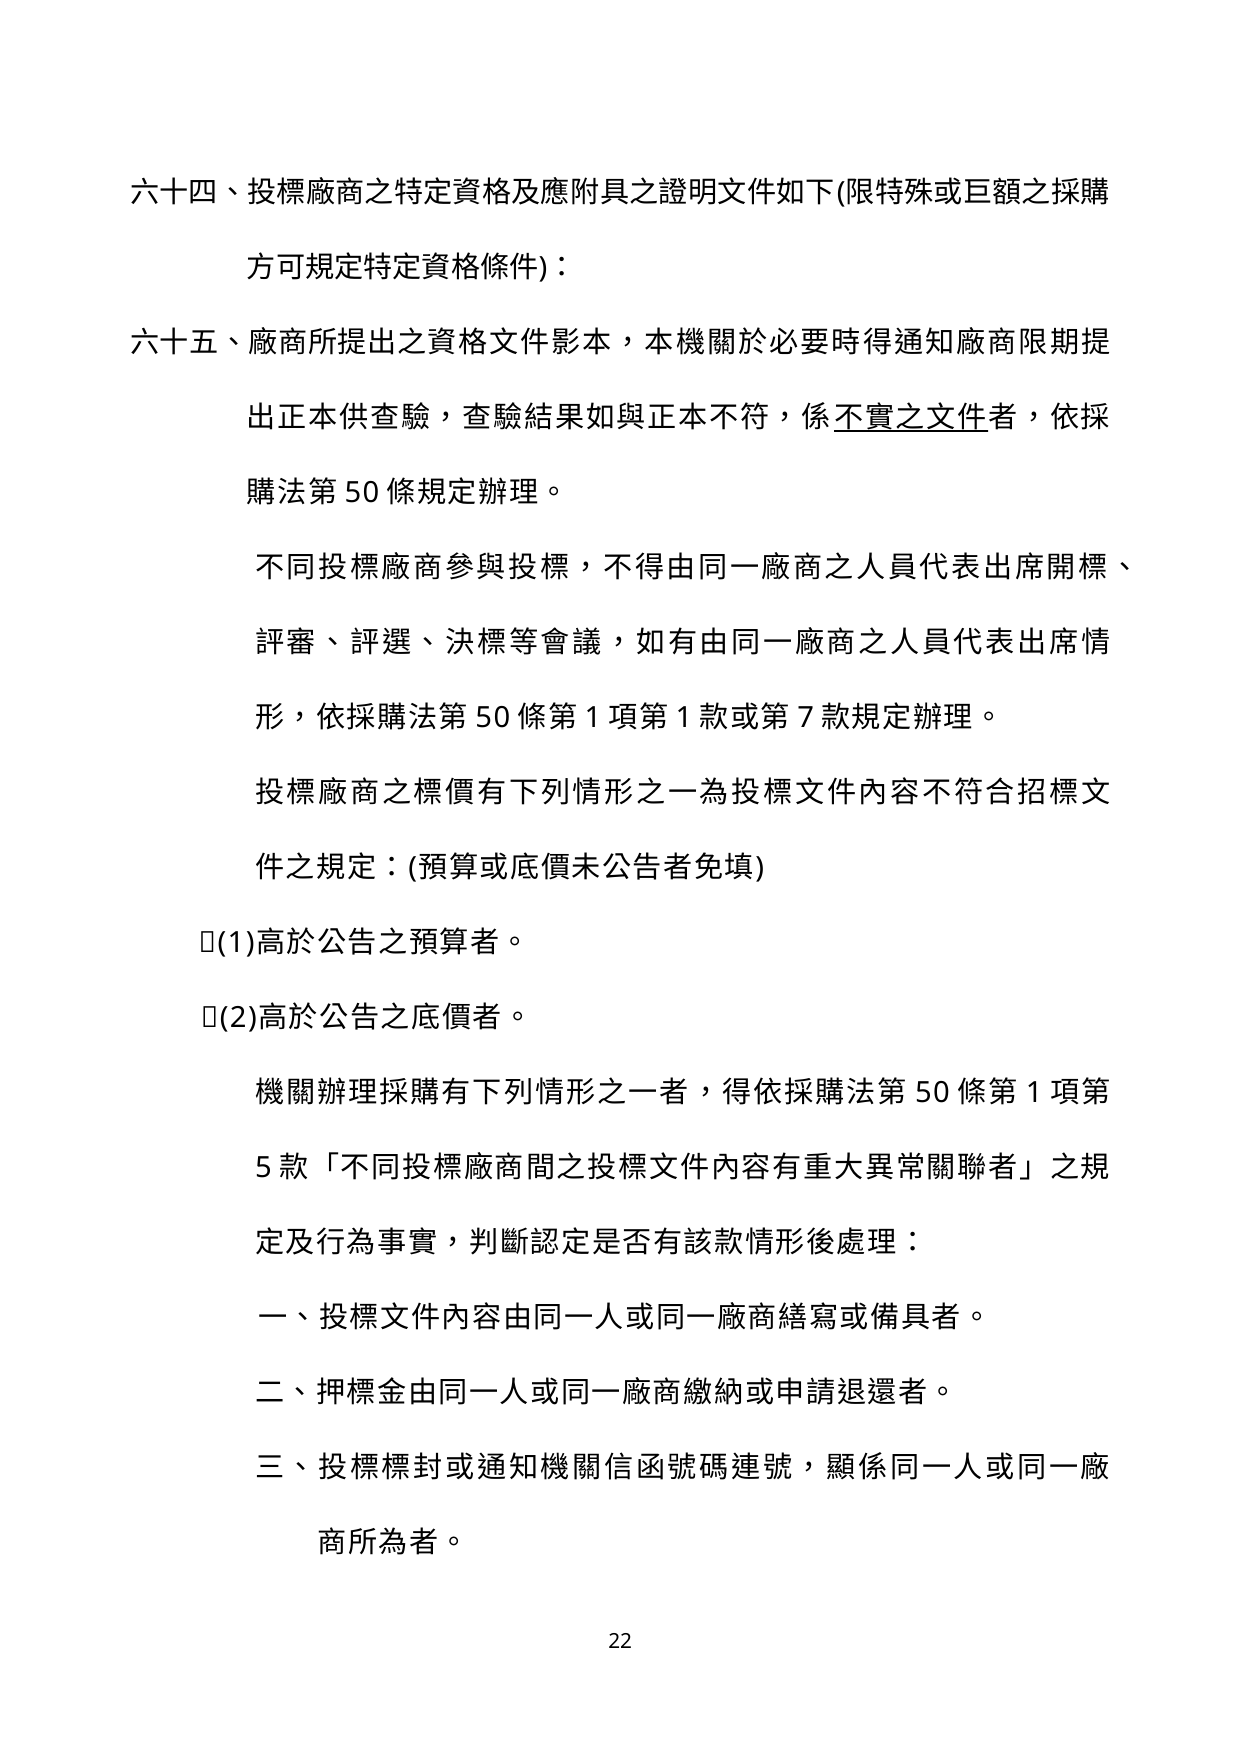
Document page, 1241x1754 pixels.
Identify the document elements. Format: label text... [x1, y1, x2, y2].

text 六十五、廠商所提出之資格文件影本，本機關於必要時得通知廠商限期提出正本供查驗，查驗結果如與正本不符，係不實之文件者，依採購法第50條規定辦理。 [130, 296, 1110, 521]
text 三、投標標封或通知機關信函號碼連號，顯係同一人或同一廠商所為者。 [255, 1421, 1110, 1571]
text 不同投標廠商參與投標，不得由同一廠商之人員代表出席開標、評審、評選、決標等會議，如有由同一廠商之人員代表出席情形，依採購法第50條第1項第1款或第7款規定辦理。 [255, 521, 1110, 746]
text (1)高於公告之預算者。 [130, 896, 1110, 971]
text 投標廠商之標價有下列情形之一為投標文件內容不符合招標文件之規定：(預算或底價未公告者免填) [255, 746, 1110, 896]
text 機關辦理採購有下列情形之一者，得依採購法第50條第1項第5款「不同投標廠商間之投標文件內容有重大異常關聯者」之規定及行為事實，判斷認定是否有該款情形後處理： [255, 1046, 1110, 1271]
text 二、押標金由同一人或同一廠商繳納或申請退還者。 [255, 1346, 1110, 1421]
text 六十四、投標廠商之特定資格及應附具之證明文件如下(限特殊或巨額之採購方可規定特定資格條件)： [130, 146, 1110, 296]
text 一、投標文件內容由同一人或同一廠商繕寫或備具者。 [258, 1271, 1110, 1346]
text (2)高於公告之底價者。 [132, 971, 1110, 1046]
